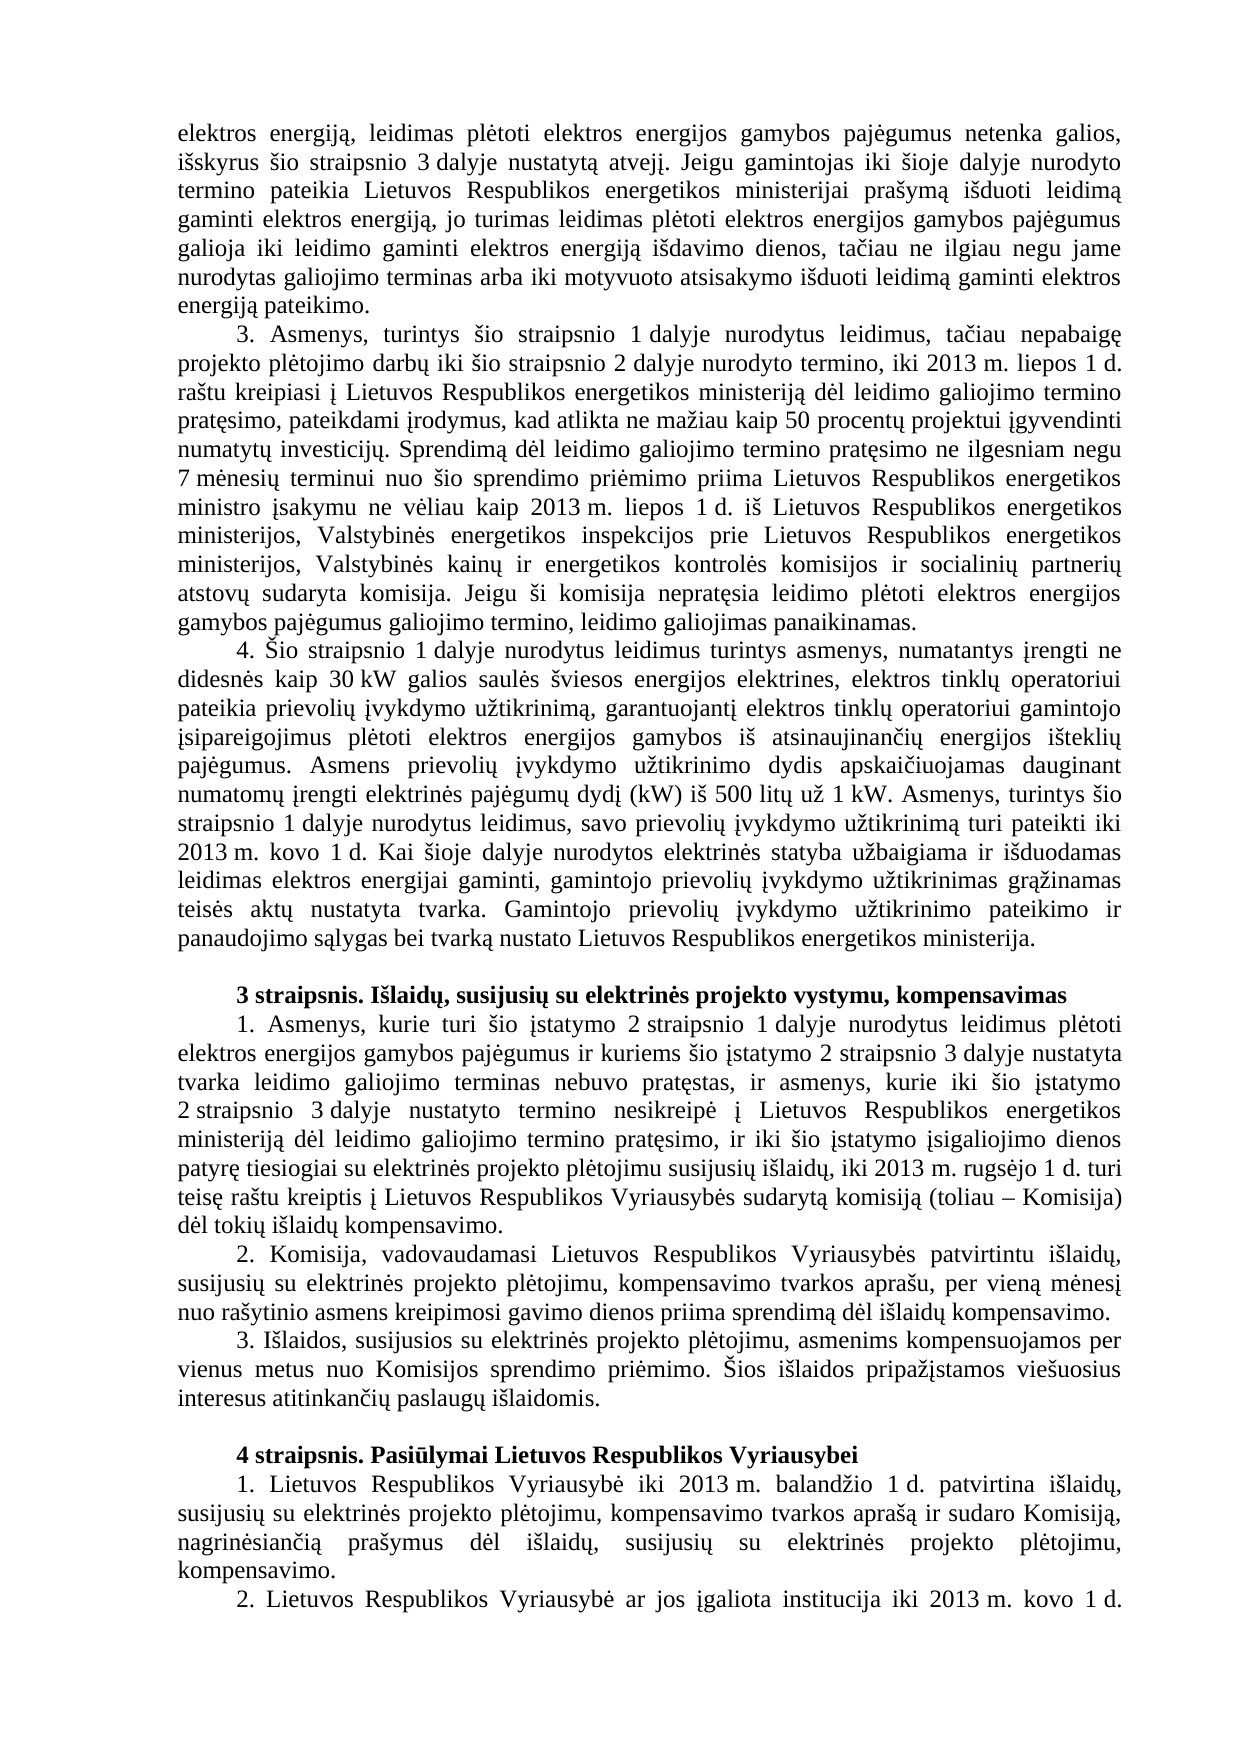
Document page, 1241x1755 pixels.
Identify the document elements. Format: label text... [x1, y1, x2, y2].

text 3. Asmenys, turintys šio straipsnio 1 dalyje nurodytus leidimus, tačiau nepabaigę projekto plėtojimo darbų iki šio straipsnio 2 dalyje nurodyto termino, iki 2013 m. liepos 1 d. raštu kreipiasi į Lietuvos Respublikos energetikos ministeriją dėl leidimo galiojimo termino pratęsimo, pateikdami įrodymus, kad atlikta ne mažiau kaip 50 procentų projektui įgyvendinti numatytų investicijų. Sprendimą dėl leidimo galiojimo termino pratęsimo ne ilgesniam negu 7 mėnesių terminui nuo šio sprendimo priėmimo priima Lietuvos Respublikos energetikos ministro įsakymu ne vėliau kaip 2013 m. liepos 1 d. iš Lietuvos Respublikos energetikos ministerijos, Valstybinės energetikos inspekcijos prie Lietuvos Respublikos energetikos ministerijos, Valstybinės kainų ir energetikos kontrolės komisijos ir socialinių partnerių atstovų sudaryta komisija. Jeigu ši komisija nepratęsia leidimo plėtoti elektros energijos gamybos pajėgumus galiojimo termino, leidimo galiojimas panaikinamas. [177, 319, 1122, 636]
text 2. Komisija, vadovaudamasi Lietuvos Respublikos Vyriausybės patvirtintu išlaidų, susijusių su elektrinės projekto plėtojimu, kompensavimo tvarkos aprašu, per vieną mėnesį nuo rašytinio asmens kreipimosi gavimo dienos priima sprendimą dėl išlaidų kompensavimo. [177, 1239, 1122, 1326]
text 1. Lietuvos Respublikos Vyriausybė iki 2013 m. balandžio 1 d. patvirtina išlaidų, susijusių su elektrinės projekto plėtojimu, kompensavimo tvarkos aprašą ir sudaro Komisiją, nagrinėsiančią prašymus dėl išlaidų, susijusių su elektrinės projekto plėtojimu, kompensavimo. [177, 1469, 1122, 1584]
text 4. Šio straipsnio 1 dalyje nurodytus leidimus turintys asmenys, numatantys įrengti ne didesnės kaip 30 kW galios saulės šviesos energijos elektrines, elektros tinklų operatoriui pateikia prievolių įvykdymo užtikrinimą, garantuojantį elektros tinklų operatoriui gamintojo įsipareigojimus plėtoti elektros energijos gamybos iš atsinaujinančių energijos išteklių pajėgumus. Asmens prievolių įvykdymo užtikrinimo dydis apskaičiuojamas dauginant numatomų įrengti elektrinės pajėgumų dydį (kW) iš 500 litų už 1 kW. Asmenys, turintys šio straipsnio 1 dalyje nurodytus leidimus, savo prievolių įvykdymo užtikrinimą turi pateikti iki 2013 m. kovo 1 d. Kai šioje dalyje nurodytos elektrinės statyba užbaigiama ir išduodamas leidimas elektros energijai gaminti, gamintojo prievolių įvykdymo užtikrinimas grąžinamas teisės aktų nustatyta tvarka. Gamintojo prievolių įvykdymo užtikrinimo pateikimo ir panaudojimo sąlygas bei tvarką nustato Lietuvos Respublikos energetikos ministerija. [177, 636, 1122, 952]
text 3. Išlaidos, susijusios su elektrinės projekto plėtojimu, asmenims kompensuojamos per vienus metus nuo Komisijos sprendimo priėmimo. Šios išlaidos pripažįstamos viešuosius interesus atitinkančių paslaugų išlaidomis. [177, 1326, 1122, 1412]
text 1. Asmenys, kurie turi šio įstatymo 2 straipsnio 1 dalyje nurodytus leidimus plėtoti elektros energijos gamybos pajėgumus ir kuriems šio įstatymo 2 straipsnio 3 dalyje nustatyta tvarka leidimo galiojimo terminas nebuvo pratęstas, ir asmenys, kurie iki šio įstatymo 2 straipsnio 3 dalyje nustatyto termino nesikreipė į Lietuvos Respublikos energetikos ministeriją dėl leidimo galiojimo termino pratęsimo, ir iki šio įstatymo įsigaliojimo dienos patyrę tiesiogiai su elektrinės projekto plėtojimu susijusių išlaidų, iki 2013 m. rugsėjo 1 d. turi teisę raštu kreiptis į Lietuvos Respublikos Vyriausybės sudarytą komisiją (toliau – Komisija) dėl tokių išlaidų kompensavimo. [177, 1009, 1122, 1239]
text 2. Lietuvos Respublikos Vyriausybė ar jos įgaliota institucija iki 2013 m. kovo 1 d. [177, 1584, 1122, 1613]
text elektros energiją, leidimas plėtoti elektros energijos gamybos pajėgumus netenka galios, išskyrus šio straipsnio 3 dalyje nustatytą atvejį. Jeigu gamintojas iki šioje dalyje nurodyto termino pateikia Lietuvos Respublikos energetikos ministerijai prašymą išduoti leidimą gaminti elektros energiją, jo turimas leidimas plėtoti elektros energijos gamybos pajėgumus galioja iki leidimo gaminti elektros energiją išdavimo dienos, tačiau ne ilgiau negu jame nurodytas galiojimo terminas arba iki motyvuoto atsisakymo išduoti leidimą gaminti elektros energiją pateikimo. [177, 118, 1122, 319]
text 3 straipsnis. Išlaidų, susijusių su elektrinės projekto vystymu, kompensavimas [177, 981, 1122, 1009]
text 4 straipsnis. Pasiūlymai Lietuvos Respublikos Vyriausybei [177, 1441, 1122, 1469]
